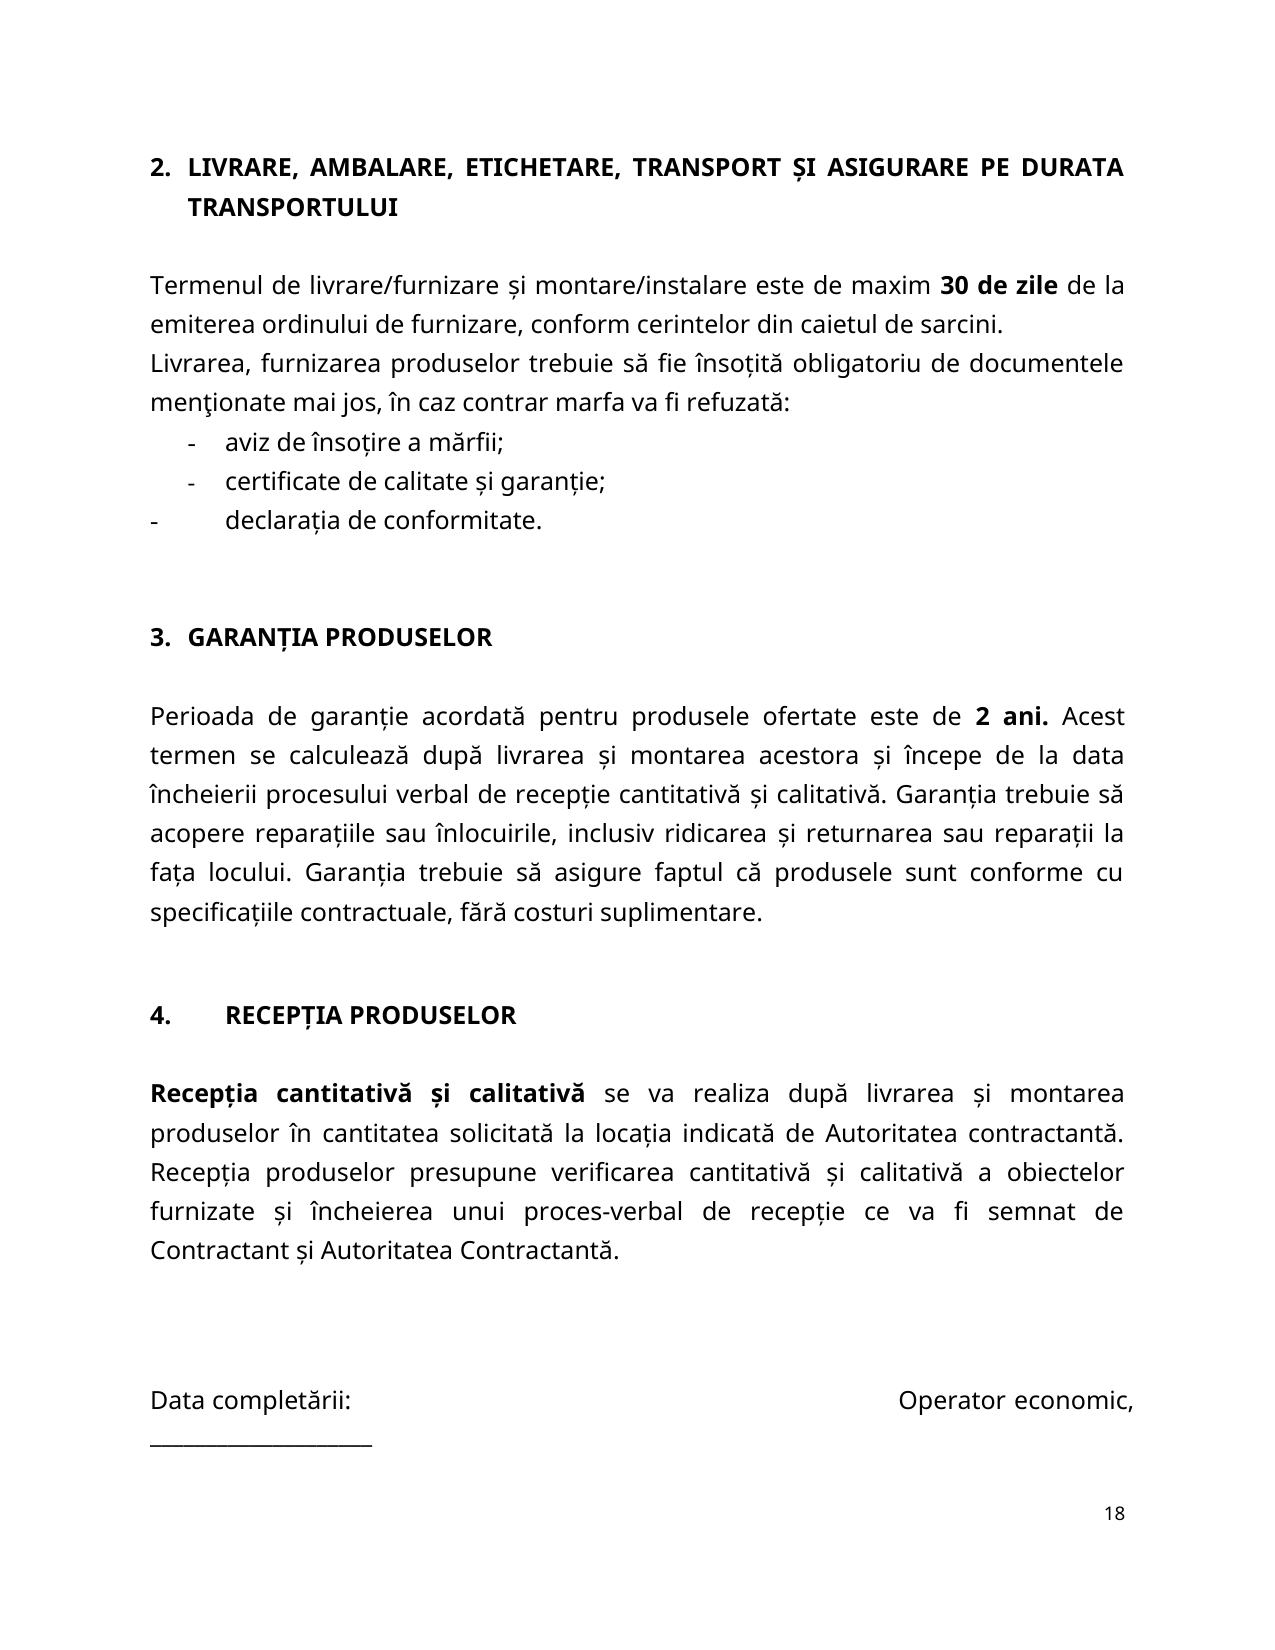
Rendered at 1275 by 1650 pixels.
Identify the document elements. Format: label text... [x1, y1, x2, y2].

text Data completării: Operator economic, ____________________ [150, 1382, 1135, 1451]
list declarația de conformitate. [150, 502, 1125, 537]
text Livrarea, furnizarea produselor trebuie să fie însoțită obligatoriu de documentele menţionate mai jos, în caz contrar marfa va fi refuzată: [150, 346, 1125, 419]
text Termenul de livrare/furnizare și montare/instalare este de maxim 30 de zile de la emiterea ordinului de furnizare, conform cerintelor din caietul de sarcini. [150, 267, 1125, 341]
list aviz de însoțire a mărfii; [187, 424, 1125, 458]
list certificate de calitate și garanție; [187, 463, 1125, 497]
text Perioada de garanție acordată pentru produsele ofertate este de 2 ani. Acest termen se calculează după livrarea și montarea acestora și începe de la data încheierii procesului verbal de recepție cantitativă și calitativă. Garanția trebuie să acopere reparațiile sau înlocuirile, inclusiv ridicarea și returnarea sau reparații la fața locului. Garanția trebuie să asigure faptul că produsele sunt conforme cu specificațiile contractuale, fără costuri suplimentare. [150, 698, 1125, 928]
text Recepția cantitativă și calitativă se va realiza după livrarea și montarea produselor în cantitatea solicitată la locația indicată de Autoritatea contractantă. Recepția produselor presupune verificarea cantitativă și calitativă a obiectelor furnizate și încheierea unui proces-verbal de recepție ce va fi semnat de Contractant și Autoritatea Contractantă. [150, 1076, 1125, 1267]
list RECEPȚIA PRODUSELOR [150, 998, 1139, 1032]
list GARANȚIA PRODUSELOR [150, 620, 1125, 654]
list LIVRARE, AMBALARE, ETICHETARE, TRANSPORT ȘI ASIGURARE PE DURATA TRANSPORTULUI [150, 150, 1125, 223]
